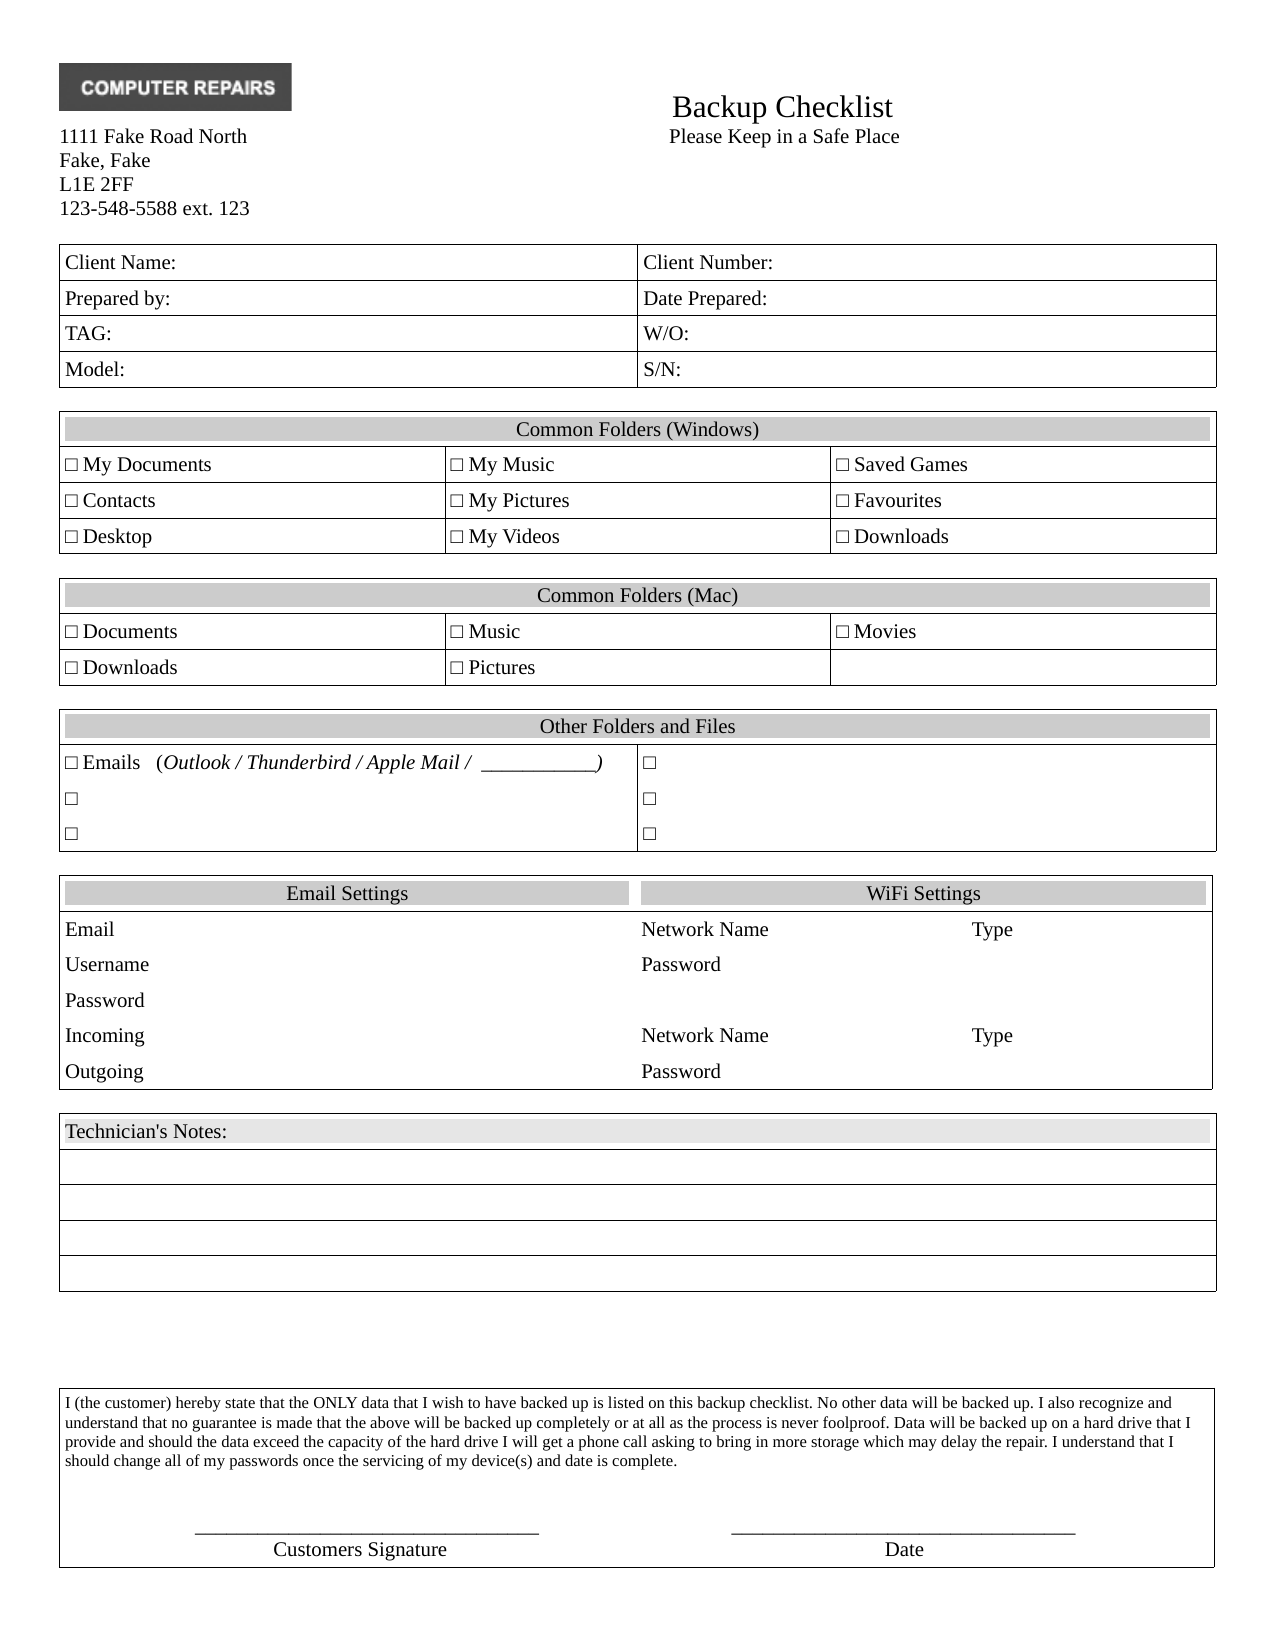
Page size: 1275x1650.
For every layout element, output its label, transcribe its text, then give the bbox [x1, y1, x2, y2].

table_header □ [638, 745, 1216, 780]
table_cell Date Prepared: [638, 281, 1216, 315]
table_header □ Emails (Outlook / Thunderbird / Apple Mail / ___________) [60, 745, 637, 780]
table_cell □ Desktop [60, 519, 445, 553]
table_cell □ [60, 816, 637, 851]
table_header [60, 1150, 1216, 1184]
table_cell □ Downloads [60, 650, 445, 684]
table_cell □ [638, 780, 1216, 816]
table_header Client Name: [60, 245, 637, 280]
table_cell □ Pictures [446, 650, 830, 684]
table_header I (the customer) hereby state that the ONLY data that I wish to have backed up is listed on this backup checklist. No other data will be backed up. I also recognize and understand that no guarantee is made that the above will be backed up completely or at all as the process is never foolproof. Data will be backed up on a hard drive that I provide and should the data exceed the capacity of the hard drive I will get a phone call asking to bring in more storage which may delay the repair. I understand that I should change all of my passwords once the servicing of my device(s) and date is complete. _________________________________ _________________________________ Customers Signature Date [60, 1389, 1214, 1567]
table_cell Password [635, 947, 1212, 982]
table_header WiFi Settings [635, 876, 1212, 911]
table_header Email Settings [60, 876, 635, 911]
table_cell Prepared by: [60, 281, 637, 315]
table_header Common Folders (Windows) [60, 412, 1216, 446]
table_cell □ Favourites [831, 483, 1216, 518]
table_cell [635, 982, 1212, 1018]
table_cell Network Name Type [635, 1018, 1212, 1053]
table_cell Username [60, 947, 635, 982]
table_cell Incoming [60, 1018, 635, 1053]
table_header □ Music [446, 614, 830, 649]
table_header □ My Documents [60, 447, 445, 482]
table_cell S/N: [638, 352, 1216, 387]
table_cell W/O: [638, 316, 1216, 351]
table_cell □ My Videos [446, 519, 830, 553]
table_header □ My Music [446, 447, 830, 482]
table_cell Outgoing [60, 1053, 635, 1089]
table_header □ Movies [831, 614, 1216, 649]
table_cell Password [60, 982, 635, 1018]
table_cell TAG: [60, 316, 637, 351]
table_header Other Folders and Files [60, 710, 1216, 744]
table_header Technician's Notes: [60, 1114, 1216, 1148]
table_header Common Folders (Mac) [60, 579, 1216, 613]
table_cell [60, 1221, 1216, 1255]
table_cell □ My Pictures [446, 483, 830, 518]
table_cell Password [635, 1053, 1212, 1089]
text 1111 Fake Road North Please Keep in a Safe Place Fake, Fake L1E 2FF 123-548-5588 ext. 123 [59, 124, 1216, 220]
table_cell [831, 650, 1216, 684]
table_cell [60, 1185, 1216, 1220]
table_cell □ Downloads [831, 519, 1216, 553]
table_header □ Documents [60, 614, 445, 649]
table_cell □ [638, 816, 1216, 851]
table_cell □ Contacts [60, 483, 445, 518]
table_cell Model: [60, 352, 637, 387]
table_cell □ [60, 780, 637, 816]
table_header Email [60, 912, 635, 947]
table_cell [60, 1256, 1216, 1291]
text Backup Checklist [59, 88, 1216, 124]
table_header Network Name Type [635, 912, 1212, 947]
table_header Client Number: [638, 245, 1216, 280]
table_header □ Saved Games [831, 447, 1216, 482]
